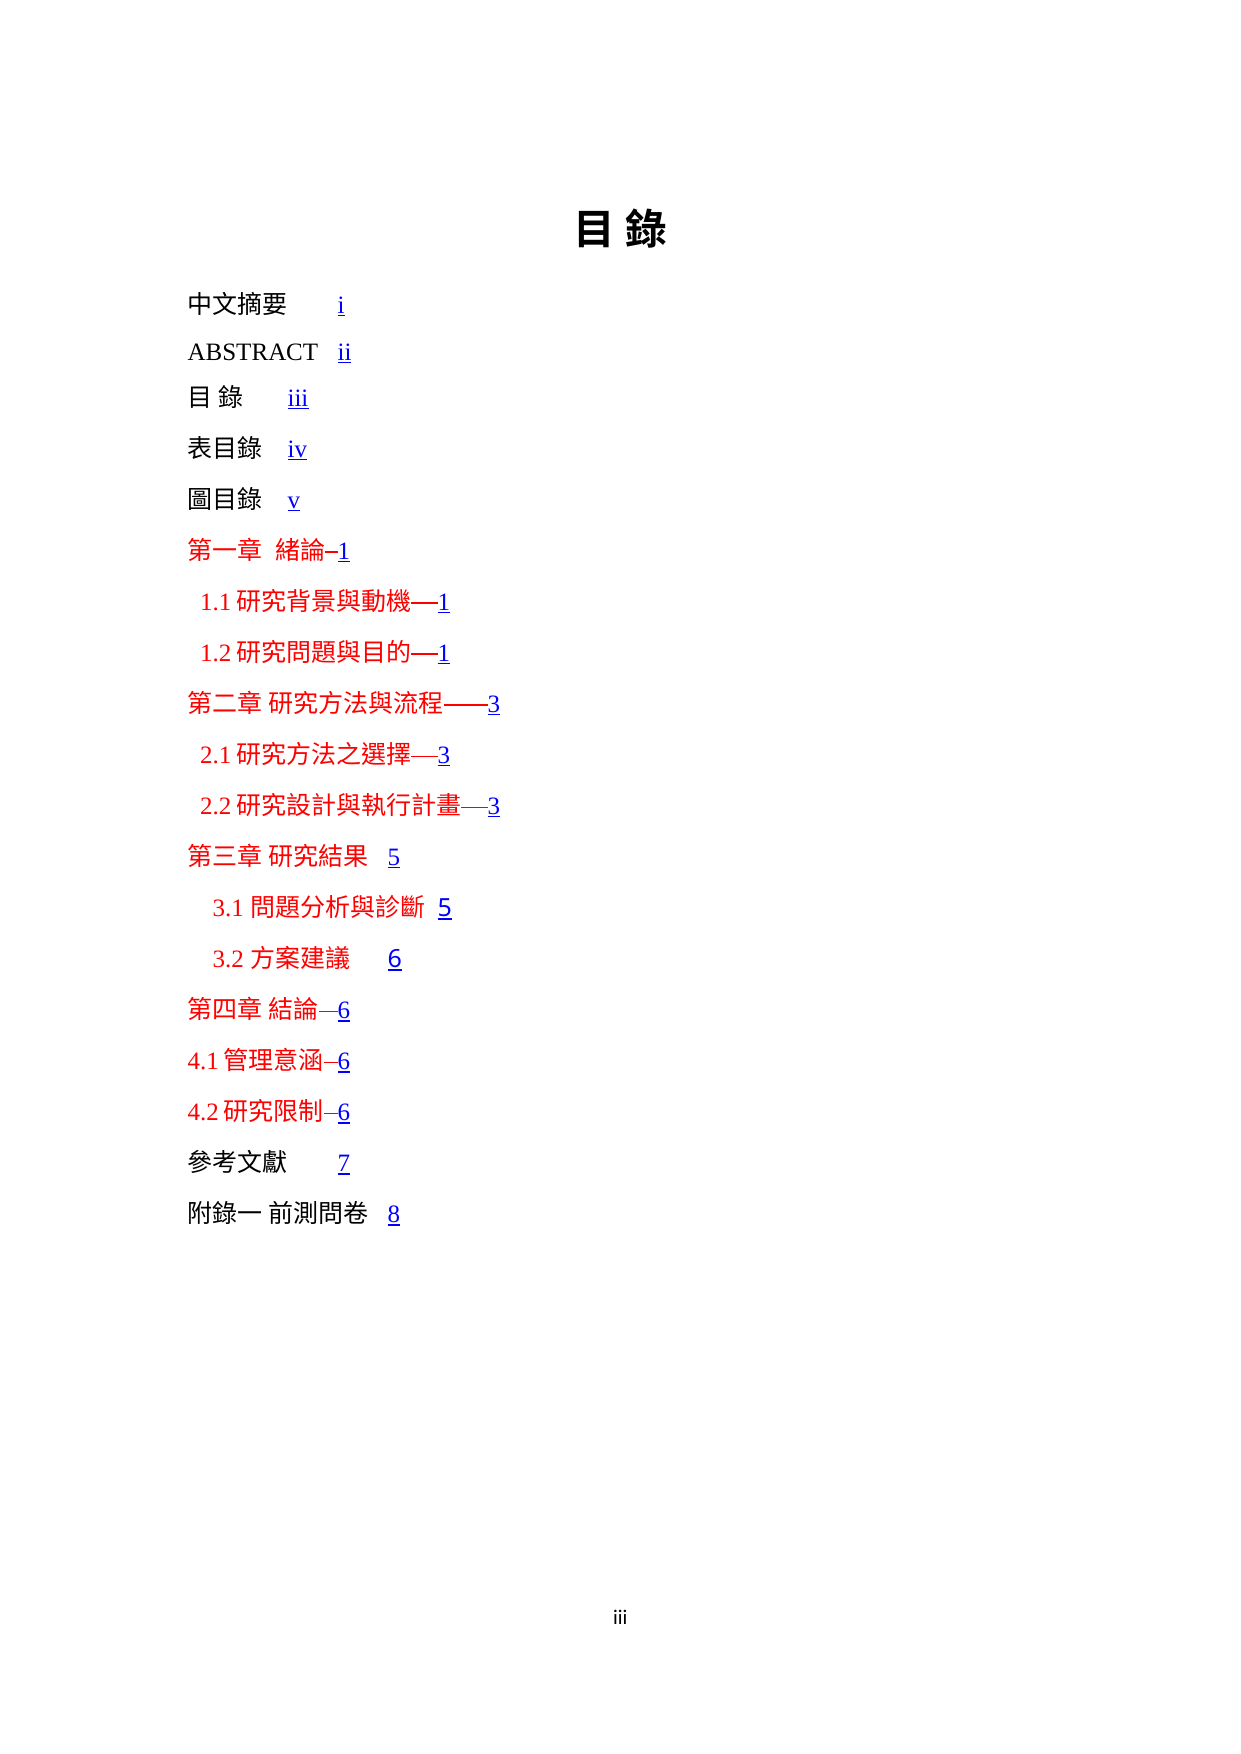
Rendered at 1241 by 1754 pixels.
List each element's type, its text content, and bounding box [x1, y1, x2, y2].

text 圖目錄 v [187, 481, 1053, 515]
text 表目錄 iv [187, 430, 1053, 464]
text 2.2研究設計與執行計畫 3 [187, 787, 1053, 822]
text 1.1研究背景與動機 1 [187, 583, 1053, 617]
text 第二章 研究方法與流程 3 [187, 685, 1053, 719]
text 3.2 方案建議 6 [212, 941, 1028, 975]
subtitle 目 錄 [187, 196, 1053, 256]
text 參考文獻 7 [187, 1145, 1053, 1179]
text 3.1 問題分析與診斷 5 [212, 889, 1028, 924]
text 2.1研究方法之選擇 3 [187, 736, 1053, 771]
text ABSTRACT ii [187, 338, 1053, 365]
text 附錄一 前測問卷 8 [187, 1196, 1053, 1230]
text 目 錄 iii [187, 379, 1053, 413]
text 4.2研究限制 6 [187, 1094, 1053, 1128]
text 中文摘要 i [187, 287, 1053, 321]
text 1.2研究問題與目的 1 [187, 634, 1053, 668]
text 第三章 研究結果 5 [187, 838, 1053, 873]
text 4.1管理意涵 6 [187, 1043, 1053, 1077]
text 第四章 結論 6 [187, 992, 1053, 1026]
text 第一章 緒論 1 [187, 532, 1053, 566]
